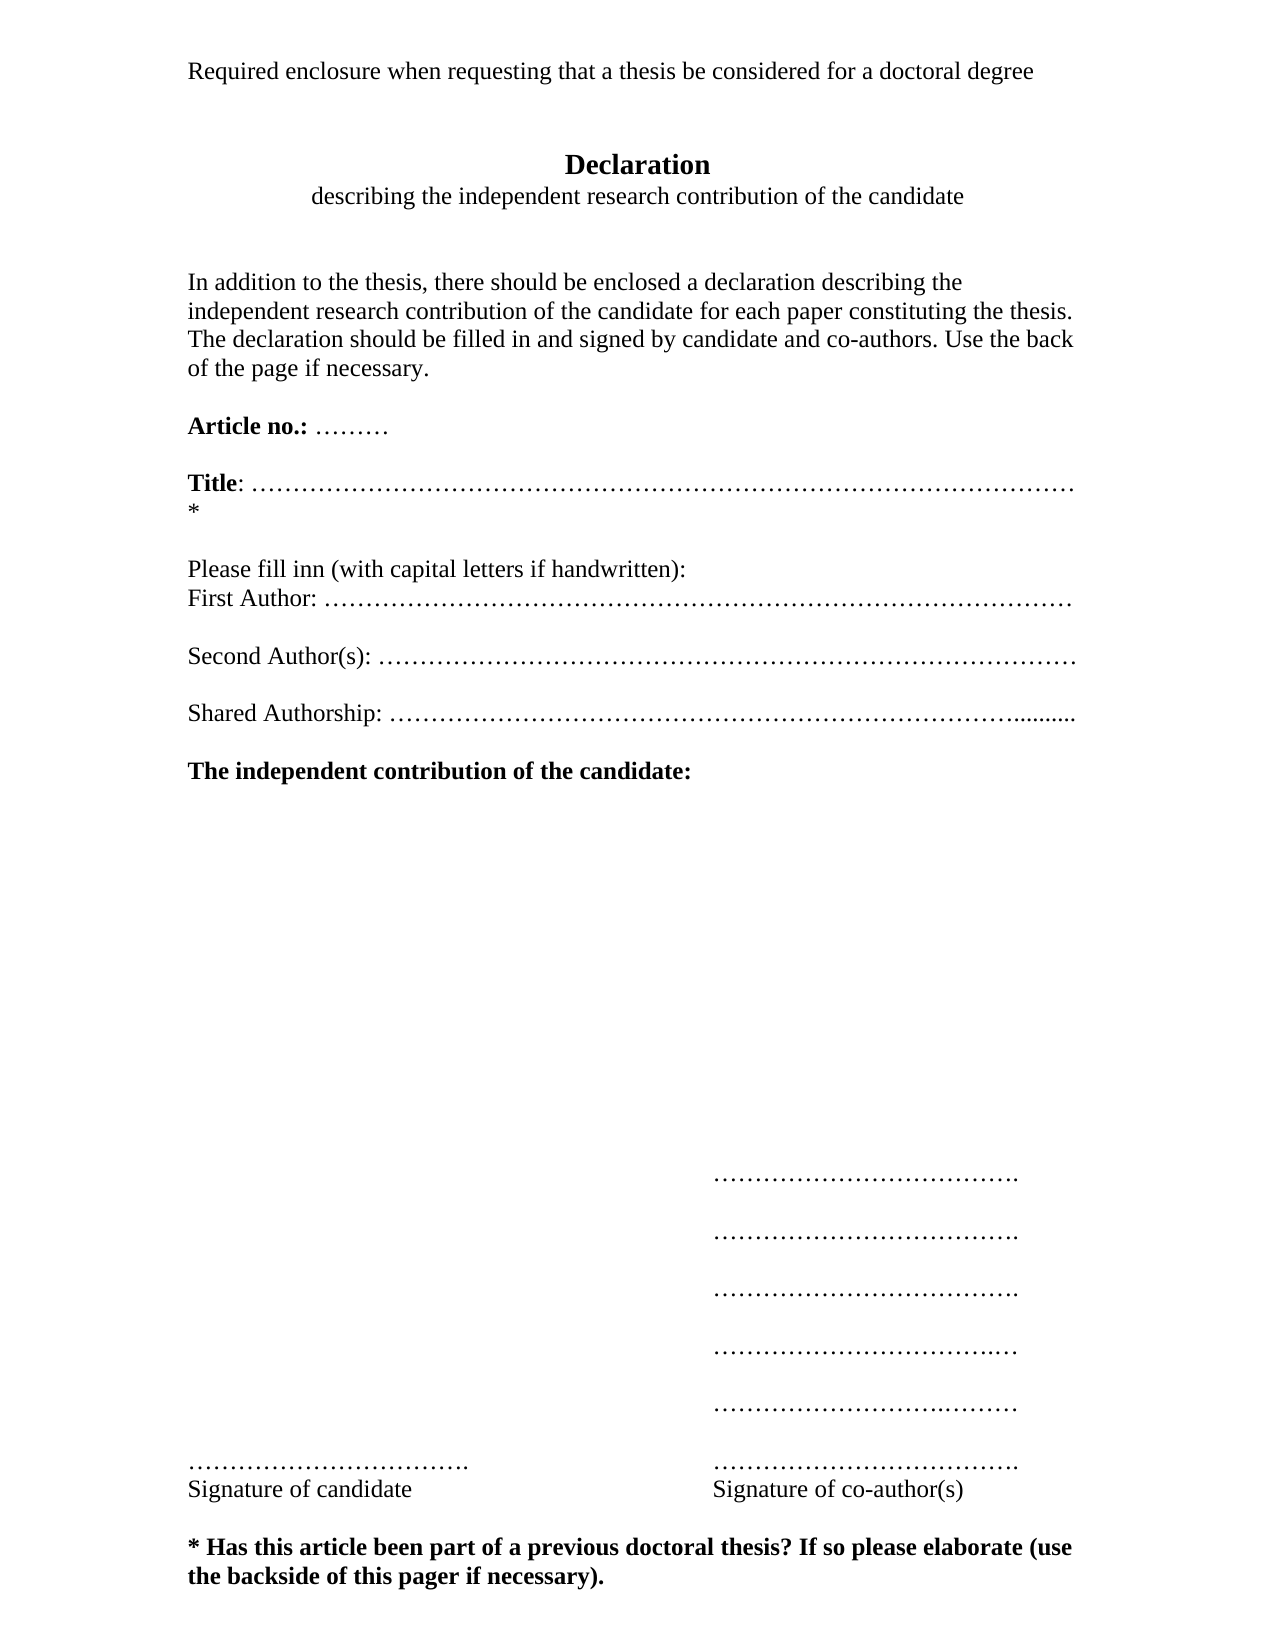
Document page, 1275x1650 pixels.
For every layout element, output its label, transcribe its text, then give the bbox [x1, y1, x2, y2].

text ………………………………. [187, 1216, 1088, 1244]
text * Has this article been part of a previous doctoral thesis? If so please elaborate (use the backside of this pager if necessary). [187, 1532, 1088, 1589]
text First Author: ……………………………………………………………………………… [187, 583, 1088, 612]
text ………………………………. [187, 1273, 1088, 1302]
text Shared Authorship: ………………………………………………………………….......... [187, 698, 1088, 727]
text ……………………….……… [187, 1388, 1088, 1417]
text Required enclosure when requesting that a thesis be considered for a doctoral degree [187, 56, 1088, 85]
text Title: ………………………………………………………………………………………* [187, 468, 1088, 526]
text Second Author(s): ………………………………………………………………………… [187, 641, 1088, 669]
text describing the independent research contribution of the candidate [187, 181, 1088, 209]
text Please fill inn (with capital letters if handwritten): [187, 554, 1088, 583]
text Signature of candidate Signature of co-author(s) [187, 1474, 1088, 1503]
text Declaration [187, 147, 1088, 181]
text In addition to the thesis, there should be enclosed a declaration describing the independent research contribution of the candidate for each paper constituting the thesis. The declaration should be filled in and signed by candidate and co-authors. Use the back of the page if necessary. [187, 267, 1088, 382]
text The independent contribution of the candidate: [187, 756, 1088, 784]
text ………………………………. [187, 1158, 1088, 1187]
text Article no.: ……… [187, 411, 1088, 439]
text ……………………………. ………………………………. [187, 1446, 1088, 1474]
text …………………………….… [187, 1331, 1088, 1359]
